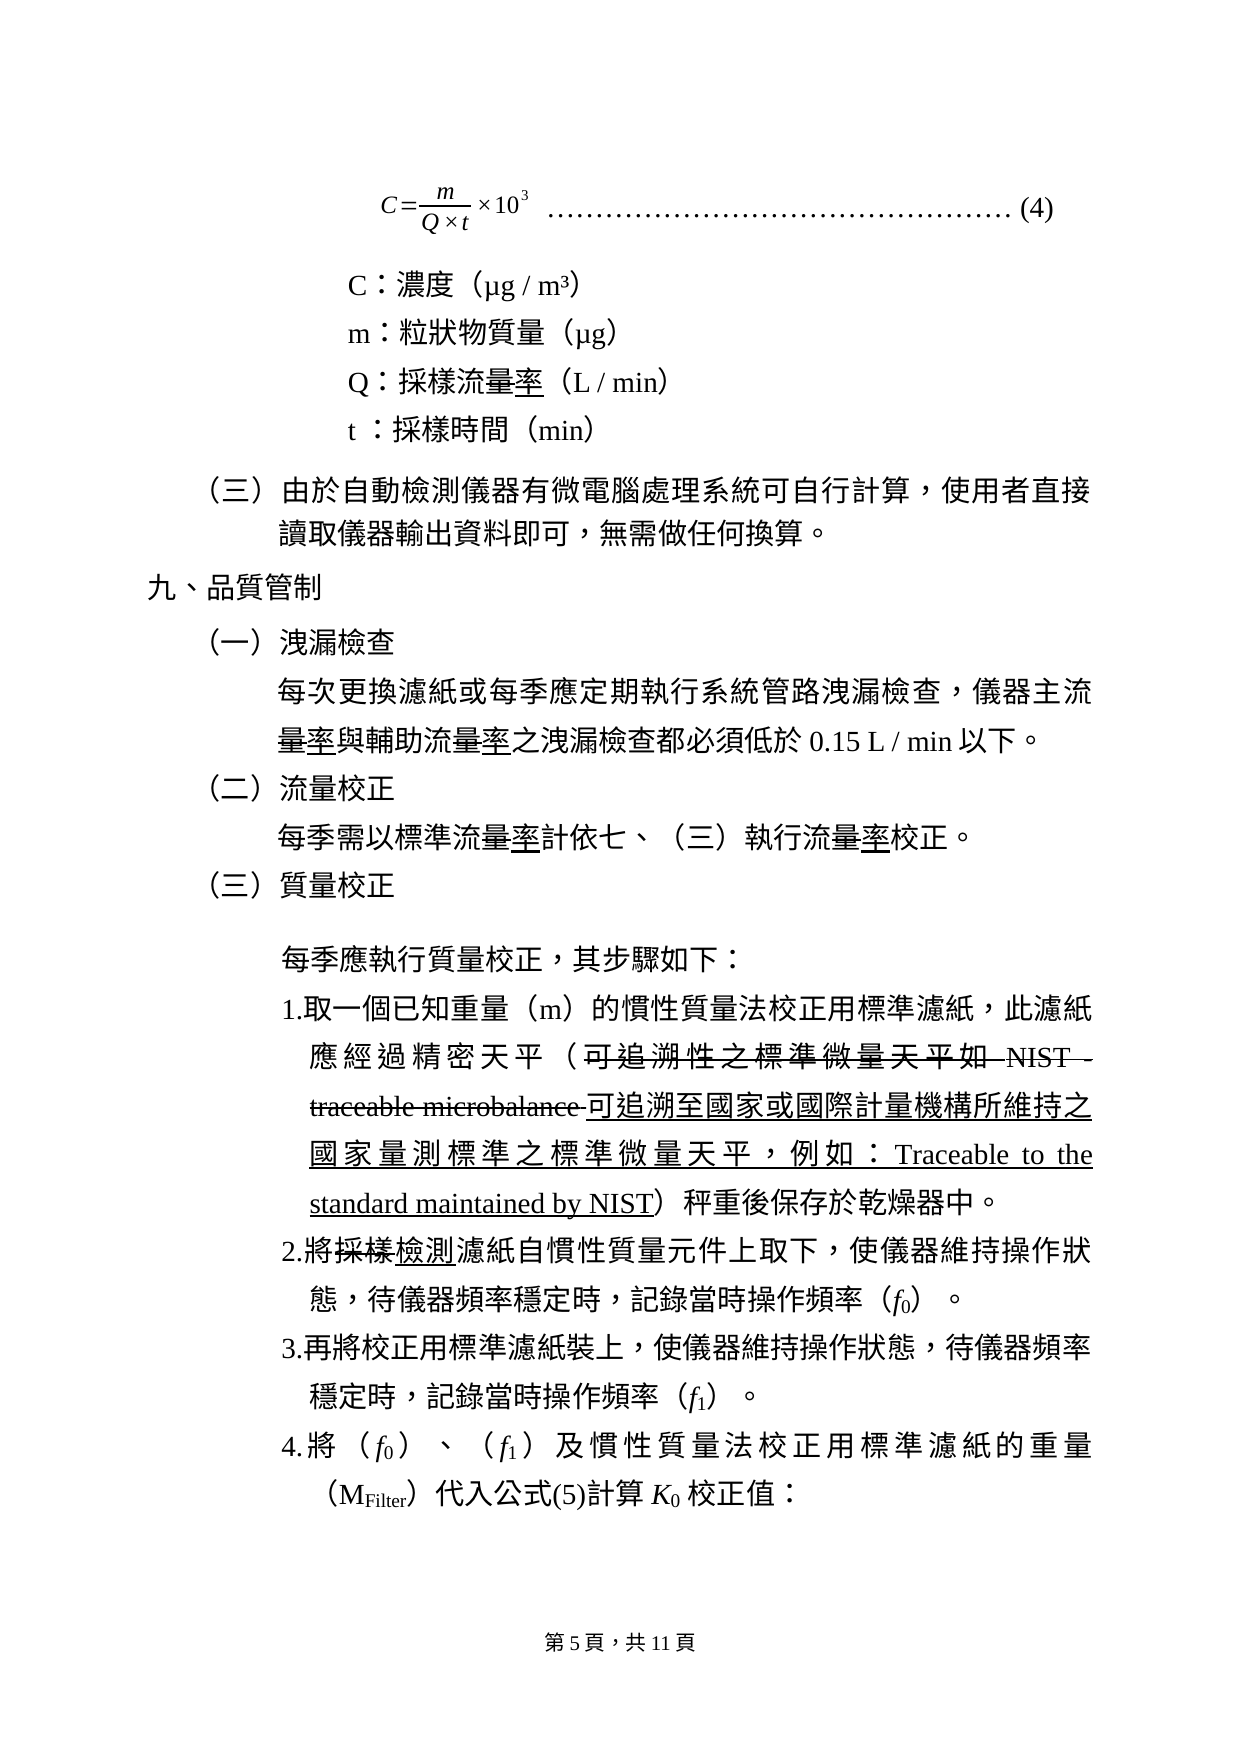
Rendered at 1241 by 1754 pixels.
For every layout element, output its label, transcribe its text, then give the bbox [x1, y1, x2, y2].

text （二）流量校正 [191, 766, 1093, 808]
text 每季應執行質量校正，其步驟如下： [281, 937, 1093, 979]
text （三）由於自動檢測儀器有微電腦處理系統可自行計算，使用者直接讀取儀器輸出資料即可，無需做任何換算。 [191, 468, 1093, 553]
text 每次更換濾紙或每季應定期執行系統管路洩漏檢查，儀器主流量率與輔助流量率之洩漏檢查都必須低於 0.15 L / min以下。 [277, 669, 1093, 759]
text 2.將採樣檢測濾紙自慣性質量元件上取下，使儀器維持操作狀態，待儀器頻率穩定時，記錄當時操作頻率（f0）。 [281, 1228, 1093, 1319]
text 3.再將校正用標準濾紙裝上，使儀器維持操作狀態，待儀器頻率穩定時，記錄當時操作頻率（f1）。 [281, 1325, 1093, 1416]
text （一）洩漏檢查 [191, 620, 1093, 662]
text Q：採樣流量率（L / min） [348, 358, 1093, 401]
text 1.取一個已知重量（m）的慣性質量法校正用標準濾紙，此濾紙應經過精密天平（可追溯性之標準微量天平如 NIST - traceable microbalance可追溯至國家或國際計量機構所維持之國家量測標準之標準微量天平，例如：Traceable to the standard maintained by NIST）秤重後保存於乾燥器中。 [281, 985, 1093, 1222]
text m：粒狀物質量（µg） [348, 310, 1093, 352]
text t ：採樣時間（min） [348, 407, 1093, 449]
text （三）質量校正 [191, 863, 1093, 905]
text 4.將（f0）、（f1）及慣性質量法校正用標準濾紙的重量（MFilter）代入公式(5)計算 K0 校正值： [281, 1422, 1093, 1513]
text 每季需以標準流量率計依七、（三）執行流量率校正。 [277, 814, 1093, 857]
text ………………………………………… (4) [348, 177, 1093, 236]
text 九、品質管制 [148, 565, 1093, 607]
text C：濃度（µg / m³） [348, 261, 1093, 304]
